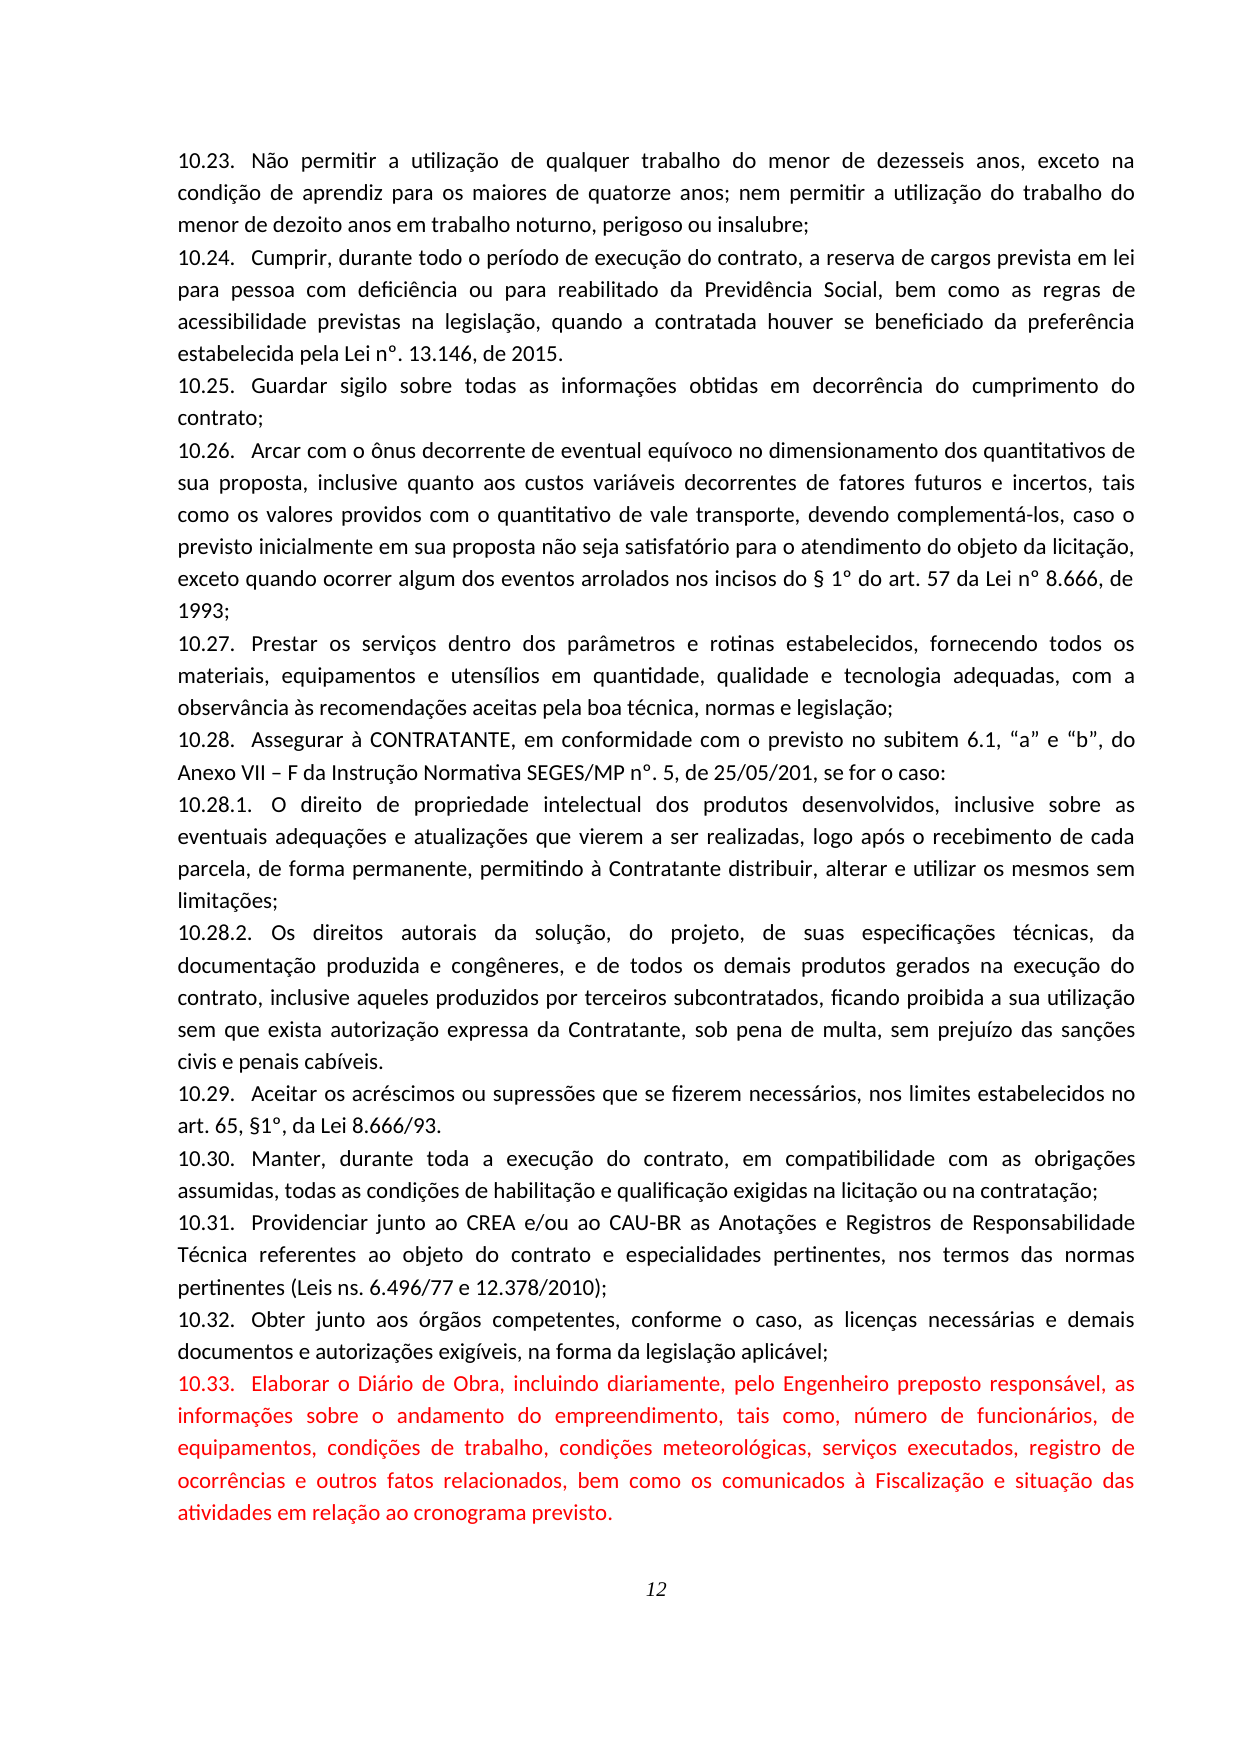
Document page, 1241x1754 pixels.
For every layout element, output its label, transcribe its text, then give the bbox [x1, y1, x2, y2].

list Guardar sigilo sobre todas as informações obtidas em decorrência do cumprimento do contrato; [177, 371, 1137, 432]
list Cumprir, durante todo o período de execução do contrato, a reserva de cargos prevista em lei para pessoa com deficiência ou para reabilitado da Previdência Social, bem como as regras de acessibilidade previstas na legislação, quando a contratada houver se beneficiado da preferência estabelecida pela Lei nº. 13.146, de 2015. [177, 243, 1137, 367]
list Elaborar o Diário de Obra, incluindo diariamente, pelo Engenheiro preposto responsável, as informações sobre o andamento do empreendimento, tais como, número de funcionários, de equipamentos, condições de trabalho, condições meteorológicas, serviços executados, registro de ocorrências e outros fatos relacionados, bem como os comunicados à Fiscalização e situação das atividades em relação ao cronograma previsto. [177, 1369, 1137, 1526]
list Providenciar junto ao CREA e/ou ao CAU-BR as Anotações e Registros de Responsabilidade Técnica referentes ao objeto do contrato e especialidades pertinentes, nos termos das normas pertinentes (Leis ns. 6.496/77 e 12.378/2010); [177, 1208, 1137, 1301]
list Arcar com o ônus decorrente de eventual equívoco no dimensionamento dos quantitativos de sua proposta, inclusive quanto aos custos variáveis decorrentes de fatores futuros e incertos, tais como os valores providos com o quantitativo de vale transporte, devendo complementá-los, caso o previsto inicialmente em sua proposta não seja satisfatório para o atendimento do objeto da licitação, exceto quando ocorrer algum dos eventos arrolados nos incisos do § 1º do art. 57 da Lei nº 8.666, de 1993; [177, 436, 1137, 625]
list Manter, durante toda a execução do contrato, em compatibilidade com as obrigações assumidas, todas as condições de habilitação e qualificação exigidas na licitação ou na contratação; [177, 1144, 1137, 1204]
list Os direitos autorais da solução, do projeto, de suas especificações técnicas, da documentação produzida e congêneres, e de todos os demais produtos gerados na execução do contrato, inclusive aqueles produzidos por terceiros subcontratados, ficando proibida a sua utilização sem que exista autorização expressa da Contratante, sob pena de multa, sem prejuízo das sanções civis e penais cabíveis. [177, 918, 1137, 1075]
list Não permitir a utilização de qualquer trabalho do menor de dezesseis anos, exceto na condição de aprendiz para os maiores de quatorze anos; nem permitir a utilização do trabalho do menor de dezoito anos em trabalho noturno, perigoso ou insalubre; [177, 146, 1137, 238]
list Obter junto aos órgãos competentes, conforme o caso, as licenças necessárias e demais documentos e autorizações exigíveis, na forma da legislação aplicável; [177, 1305, 1137, 1365]
list Prestar os serviços dentro dos parâmetros e rotinas estabelecidos, fornecendo todos os materiais, equipamentos e utensílios em quantidade, qualidade e tecnologia adequadas, com a observância às recomendações aceitas pela boa técnica, normas e legislação; [177, 629, 1137, 721]
list Aceitar os acréscimos ou supressões que se fizerem necessários, nos limites estabelecidos no art. 65, §1º, da Lei 8.666/93. [177, 1079, 1137, 1140]
list Assegurar à CONTRATANTE, em conformidade com o previsto no subitem 6.1, “a” e “b”, do Anexo VII – F da Instrução Normativa SEGES/MP nº. 5, de 25/05/201, se for o caso: [177, 725, 1137, 786]
list O direito de propriedade intelectual dos produtos desenvolvidos, inclusive sobre as eventuais adequações e atualizações que vierem a ser realizadas, logo após o recebimento de cada parcela, de forma permanente, permitindo à Contratante distribuir, alterar e utilizar os mesmos sem limitações; [177, 790, 1137, 914]
